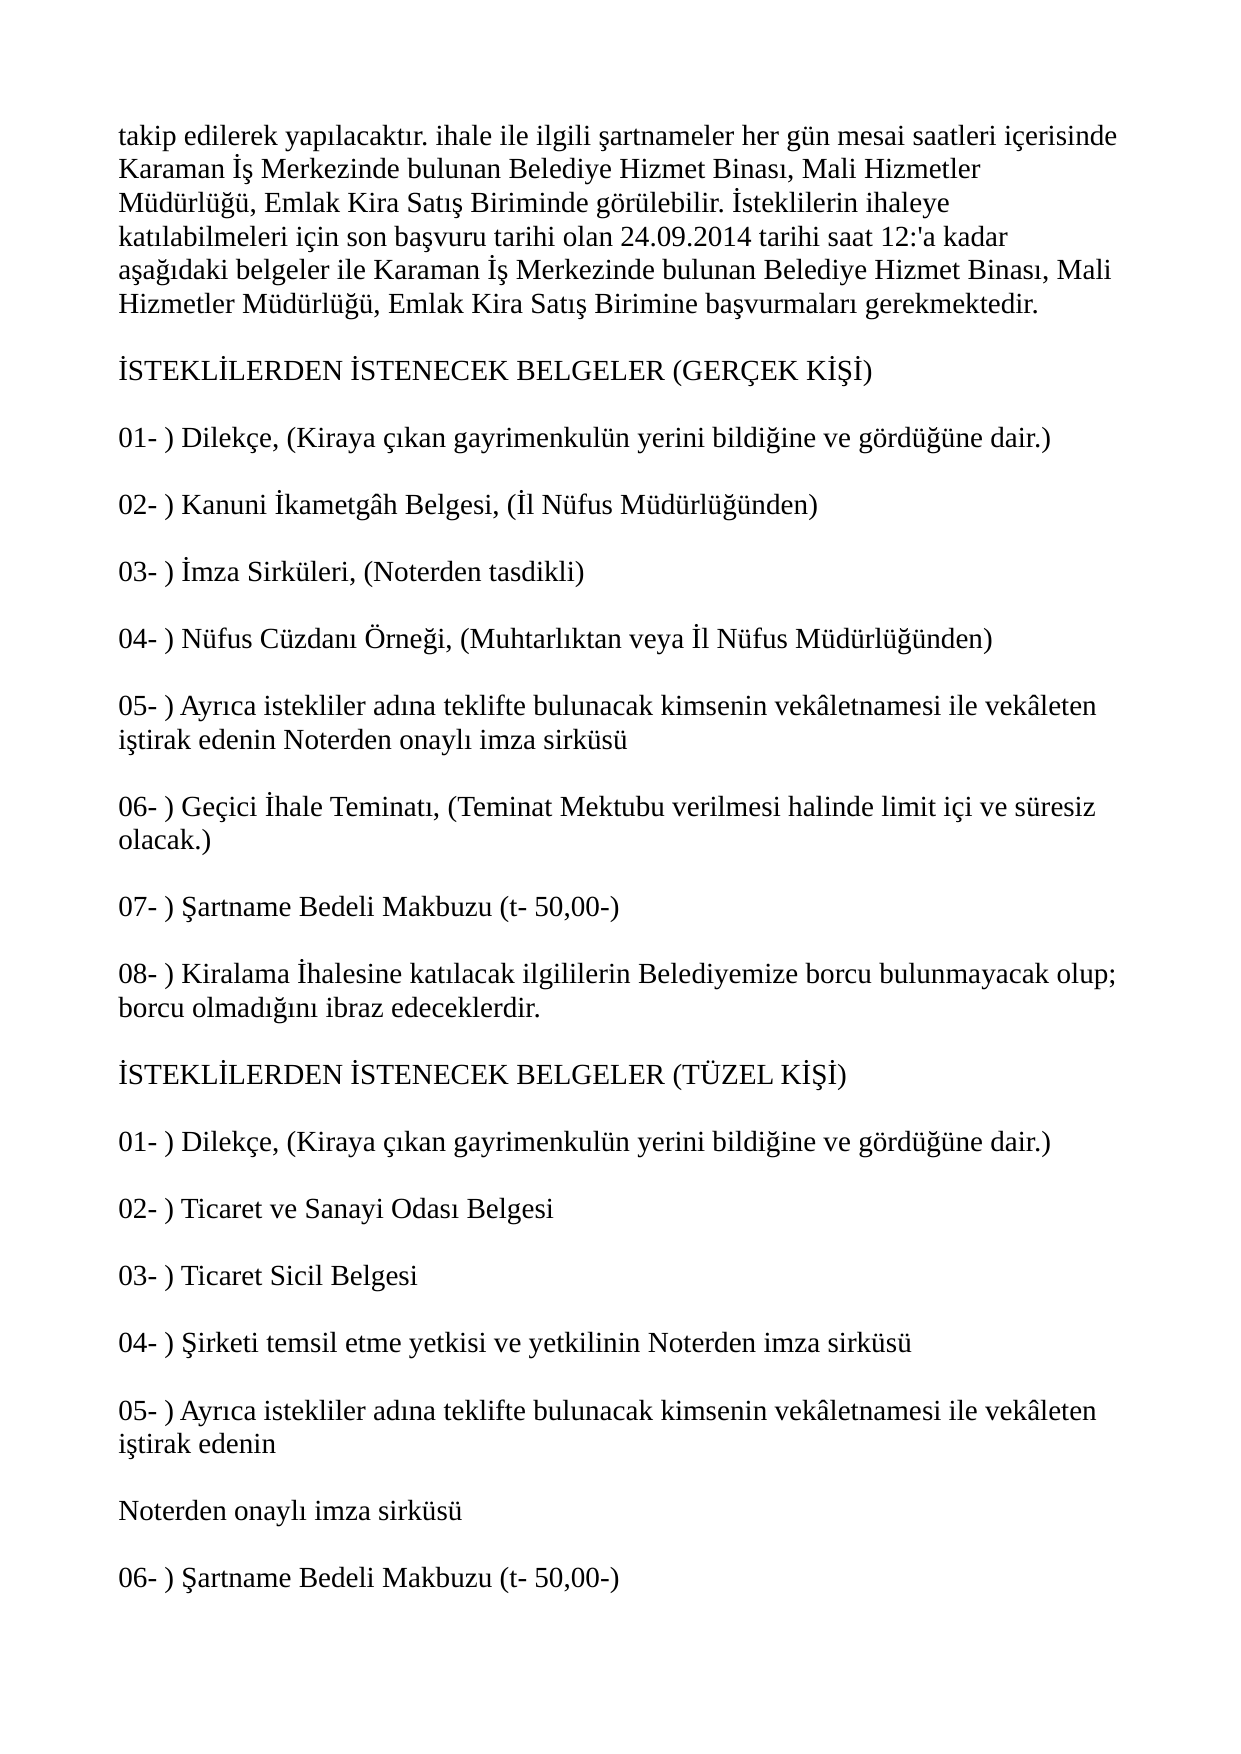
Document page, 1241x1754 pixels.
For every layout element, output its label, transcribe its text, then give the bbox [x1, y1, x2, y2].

text 02- ) Kanuni İkametgâh Belgesi, (İl Nüfus Müdürlüğünden) [118, 487, 1122, 521]
text 05- ) Ayrıca istekliler adına teklifte bulunacak kimsenin vekâletnamesi ile vekâleten iştirak edenin [118, 1393, 1122, 1460]
text takip edilerek yapılacaktır. ihale ile ilgili şartnameler her gün mesai saatleri içerisinde Karaman İş Merkezinde bulunan Belediye Hizmet Binası, Mali Hizmetler Müdürlüğü, Emlak Kira Satış Biriminde görülebilir. İsteklilerin ihaleye katılabilmeleri için son başvuru tarihi olan 24.09.2014 tarihi saat 12:'a kadar aşağıdaki belgeler ile Karaman İş Merkezinde bulunan Belediye Hizmet Binası, Mali Hizmetler Müdürlüğü, Emlak Kira Satış Birimine başvurmaları gerekmektedir. [118, 118, 1122, 319]
text İSTEKLİLERDEN İSTENECEK BELGELER (GERÇEK KİŞİ) [118, 353, 1122, 386]
text Noterden onaylı imza sirküsü [118, 1493, 1122, 1527]
text 03- ) İmza Sirküleri, (Noterden tasdikli) [118, 554, 1122, 588]
text 05- ) Ayrıca istekliler adına teklifte bulunacak kimsenin vekâletnamesi ile vekâleten iştirak edenin Noterden onaylı imza sirküsü [118, 688, 1122, 755]
text 03- ) Ticaret Sicil Belgesi [118, 1258, 1122, 1292]
text 01- ) Dilekçe, (Kiraya çıkan gayrimenkulün yerini bildiğine ve gördüğüne dair.) [118, 1124, 1122, 1158]
text 04- ) Şirketi temsil etme yetkisi ve yetkilinin Noterden imza sirküsü [118, 1326, 1122, 1359]
text 04- ) Nüfus Cüzdanı Örneği, (Muhtarlıktan veya İl Nüfus Müdürlüğünden) [118, 621, 1122, 655]
text 02- ) Ticaret ve Sanayi Odası Belgesi [118, 1191, 1122, 1225]
text İSTEKLİLERDEN İSTENECEK BELGELER (TÜZEL KİŞİ) [118, 1057, 1122, 1091]
text 06- ) Geçici İhale Teminatı, (Teminat Mektubu verilmesi halinde limit içi ve süresiz olacak.) [118, 789, 1122, 856]
text 01- ) Dilekçe, (Kiraya çıkan gayrimenkulün yerini bildiğine ve gördüğüne dair.) [118, 420, 1122, 453]
text 08- ) Kiralama İhalesine katılacak ilgililerin Belediyemize borcu bulunmayacak olup; borcu olmadığını ibraz edeceklerdir. [118, 957, 1122, 1024]
text 06- ) Şartname Bedeli Makbuzu (t- 50,00-) [118, 1560, 1122, 1594]
text 07- ) Şartname Bedeli Makbuzu (t- 50,00-) [118, 889, 1122, 923]
